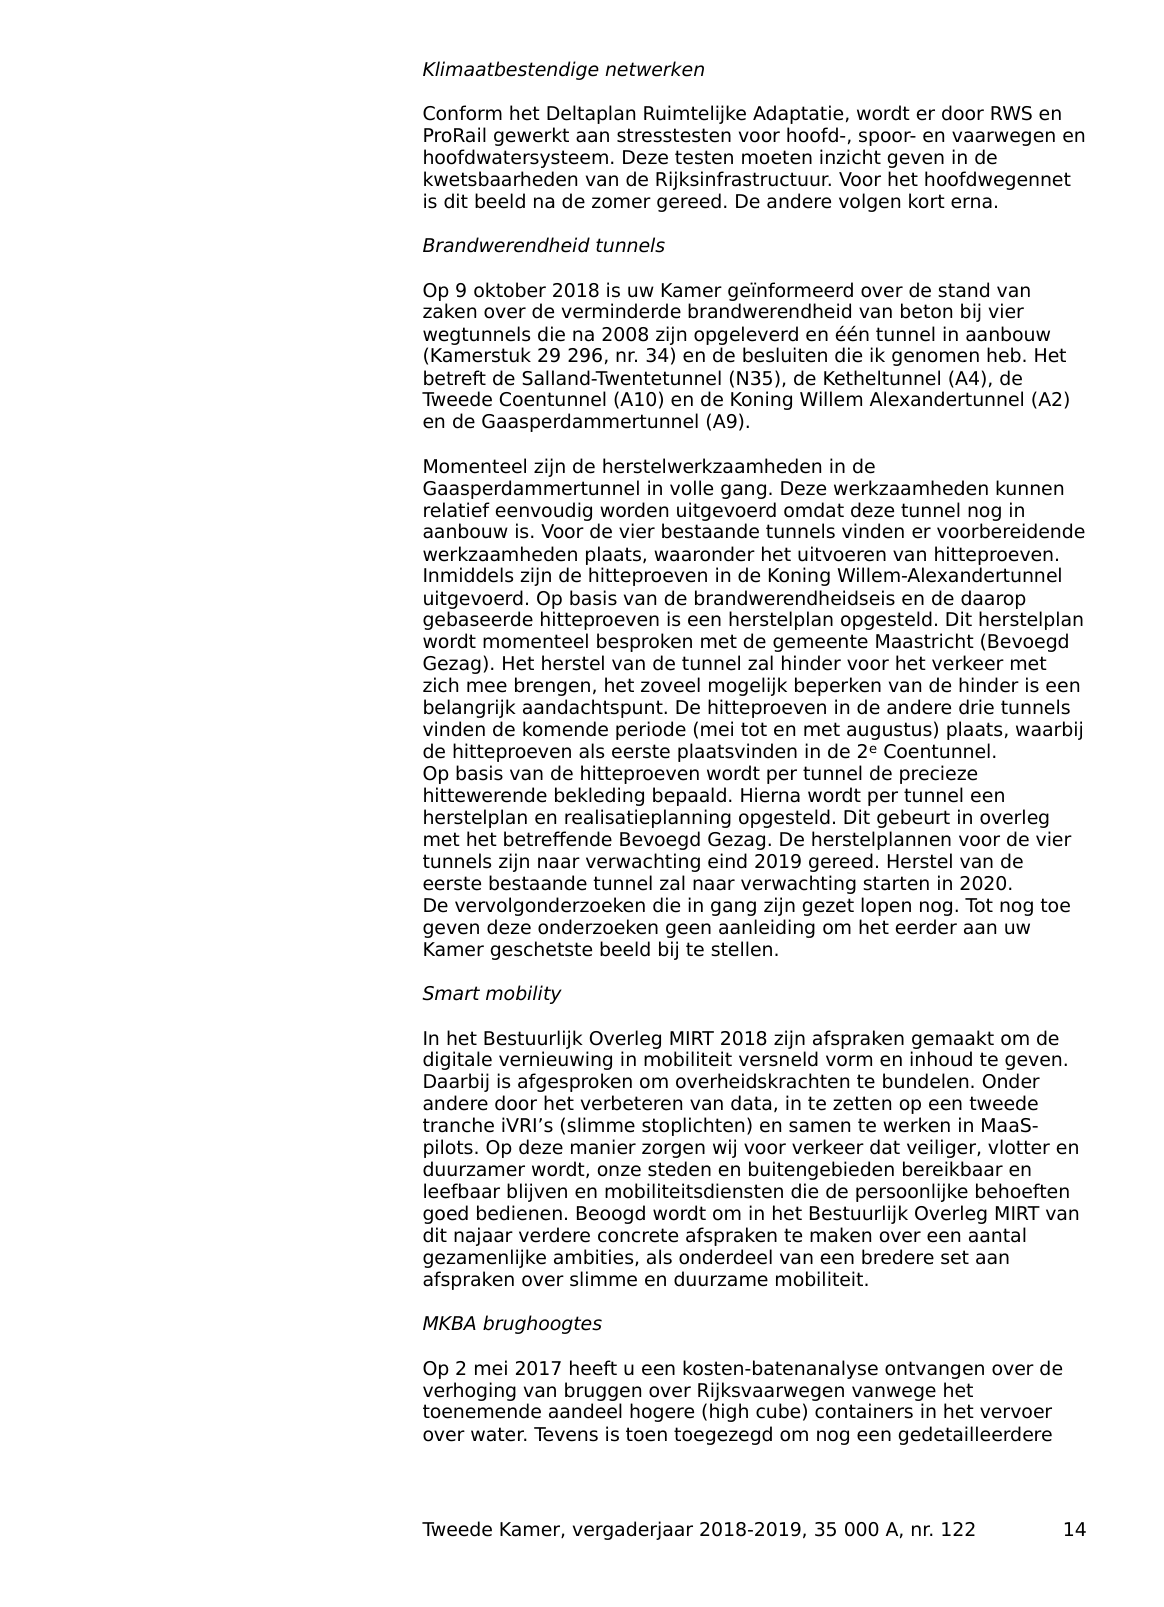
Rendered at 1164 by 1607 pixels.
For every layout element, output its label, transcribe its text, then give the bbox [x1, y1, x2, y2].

subtitle Klimaatbestendige netwerken [422, 59, 1087, 81]
text Op 2 mei 2017 heeft u een kosten-batenanalyse ontvangen over de verhoging van bruggen over Rijksvaarwegen vanwege het toenemende aandeel hogere (high cube) containers in het vervoer over water. Tevens is toen toegezegd om nog een gedetailleerdere [422, 1357, 1087, 1445]
text Conform het Deltaplan Ruimtelijke Adaptatie, wordt er door RWS en ProRail gewerkt aan stresstesten voor hoofd-, spoor- en vaarwegen en hoofdwatersysteem. Deze testen moeten inzicht geven in de kwetsbaarheden van de Rijksinfrastructuur. Voor het hoofdwegennet is dit beeld na de zomer gereed. De andere volgen kort erna. [422, 103, 1087, 213]
text Momenteel zijn de herstelwerkzaamheden in de Gaasperdammertunnel in volle gang. Deze werkzaamheden kunnen relatief eenvoudig worden uitgevoerd omdat deze tunnel nog in aanbouw is. Voor de vier bestaande tunnels vinden er voorbereidende werkzaamheden plaats, waaronder het uitvoeren van hitteproeven. Inmiddels zijn de hitteproeven in de Koning Willem-Alexandertunnel uitgevoerd. Op basis van de brandwerendheidseis en de daarop gebaseerde hitteproeven is een herstelplan opgesteld. Dit herstelplan wordt momenteel besproken met de gemeente Maastricht (Bevoegd Gezag). Het herstel van de tunnel zal hinder voor het verkeer met zich mee brengen, het zoveel mogelijk beperken van de hinder is een belangrijk aandachtspunt. De hitteproeven in de andere drie tunnels vinden de komende periode (mei tot en met augustus) plaats, waarbij de hitteproeven als eerste plaatsvinden in de 2e Coentunnel. [422, 456, 1087, 763]
subtitle MKBA brughoogtes [422, 1313, 1087, 1335]
text De vervolgonderzoeken die in gang zijn gezet lopen nog. Tot nog toe geven deze onderzoeken geen aanleiding om het eerder aan uw Kamer geschetste beeld bij te stellen. [422, 895, 1087, 961]
text Op basis van de hitteproeven wordt per tunnel de precieze hittewerende bekleding bepaald. Hierna wordt per tunnel een herstelplan en realisatieplanning opgesteld. Dit gebeurt in overleg met het betreffende Bevoegd Gezag. De herstelplannen voor de vier tunnels zijn naar verwachting eind 2019 gereed. Herstel van de eerste bestaande tunnel zal naar verwachting starten in 2020. [422, 763, 1087, 895]
text Op 9 oktober 2018 is uw Kamer geïnformeerd over de stand van zaken over de verminderde brandwerendheid van beton bij vier wegtunnels die na 2008 zijn opgeleverd en één tunnel in aanbouw (Kamerstuk 29 296, nr. 34) en de besluiten die ik genomen heb. Het betreft de Salland-Twentetunnel (N35), de Ketheltunnel (A4), de Tweede Coentunnel (A10) en de Koning Willem Alexandertunnel (A2) en de Gaasperdammertunnel (A9). [422, 279, 1087, 433]
subtitle Smart mobility [422, 983, 1087, 1005]
text In het Bestuurlijk Overleg MIRT 2018 zijn afspraken gemaakt om de digitale vernieuwing in mobiliteit versneld vorm en inhoud te geven. Daarbij is afgesproken om overheidskrachten te bundelen. Onder andere door het verbeteren van data, in te zetten op een tweede tranche iVRI’s (slimme stoplichten) en samen te werken in MaaS-pilots. Op deze manier zorgen wij voor verkeer dat veiliger, vlotter en duurzamer wordt, onze steden en buitengebieden bereikbaar en leefbaar blijven en mobiliteitsdiensten die de persoonlijke behoeften goed bedienen. Beoogd wordt om in het Bestuurlijk Overleg MIRT van dit najaar verdere concrete afspraken te maken over een aantal gezamenlijke ambities, als onderdeel van een bredere set aan afspraken over slimme en duurzame mobiliteit. [422, 1027, 1087, 1291]
subtitle Brandwerendheid tunnels [422, 235, 1087, 257]
